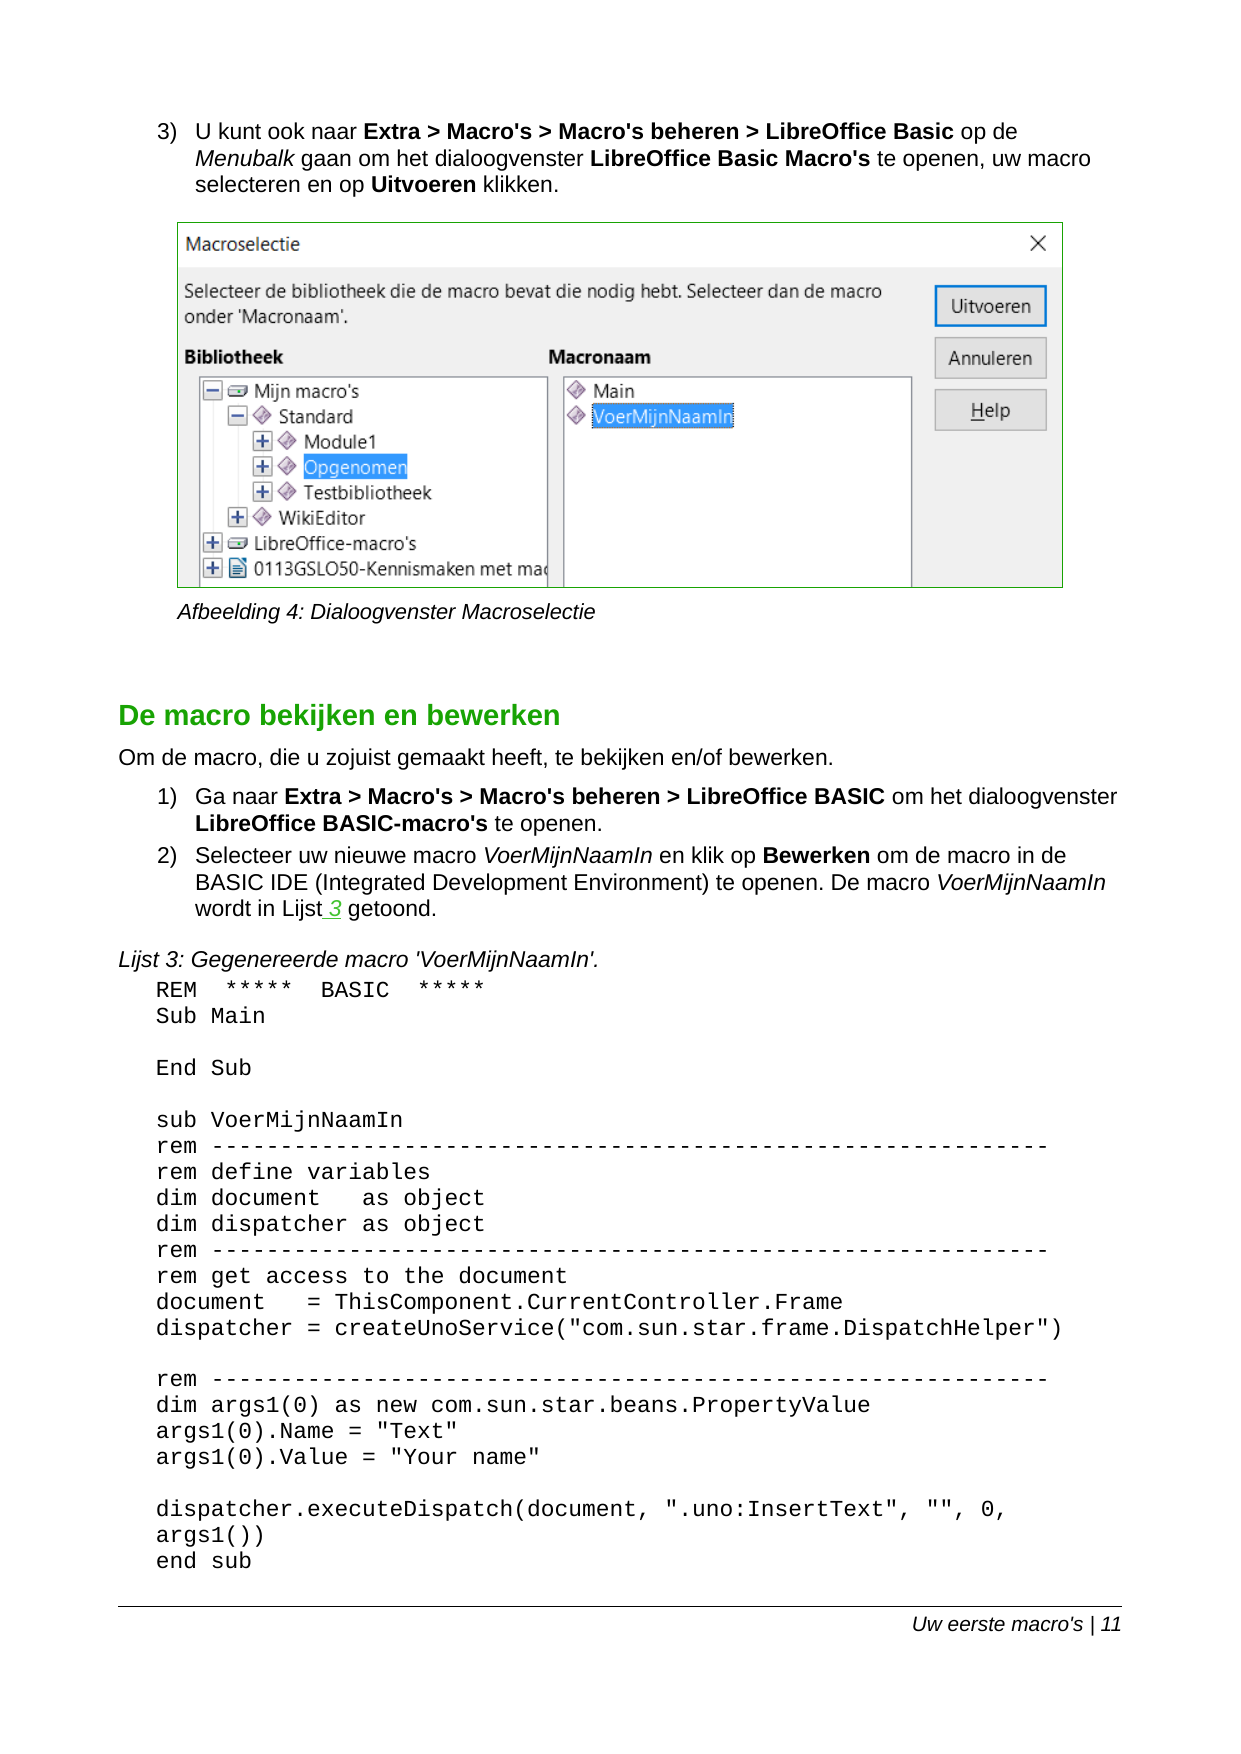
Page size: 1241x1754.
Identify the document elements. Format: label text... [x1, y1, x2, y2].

text end sub [156, 1549, 1122, 1575]
text rem ------------------------------------------------------------- [156, 1134, 1122, 1160]
text document = ThisComponent.CurrentController.Frame [156, 1290, 1122, 1316]
text rem ------------------------------------------------------------- [156, 1368, 1122, 1394]
text Sub Main [156, 1005, 1122, 1031]
text dispatcher = createUnoService("com.sun.star.frame.DispatchHelper") [156, 1316, 1122, 1342]
text Om de macro, die u zojuist gemaakt heeft, te bekijken en/of bewerken. [118, 744, 1122, 771]
text dispatcher.executeDispatch(document, ".uno:InsertText", "", 0, args1()) [156, 1497, 1122, 1549]
text dim document as object [156, 1186, 1122, 1212]
list Selecteer uw nieuwe macro VoerMijnNaamIn en klik op Bewerken om de macro in de BASIC IDE (Integrated Development Environment) te openen. De macro VoerMijnNaamIn wordt in Lijst 3 getoond. [177, 842, 1122, 921]
text dim dispatcher as object [156, 1212, 1122, 1238]
text rem ------------------------------------------------------------- [156, 1238, 1122, 1264]
text args1(0).Name = "Text" [156, 1420, 1122, 1446]
text args1(0).Value = "Your name" [156, 1446, 1122, 1472]
text rem define variables [156, 1160, 1122, 1186]
text sub VoerMijnNaamIn [156, 1108, 1122, 1134]
text Lijst 3: Gegenereerde macro 'VoerMijnNaamIn'. [118, 946, 1122, 972]
text dim args1(0) as new com.sun.star.beans.PropertyValue [156, 1394, 1122, 1420]
text End Sub [156, 1057, 1122, 1082]
picture [178, 223, 1062, 587]
list U kunt ook naar Extra > Macro's > Macro's beheren > LibreOffice Basic op de Menubalk gaan om het dialoogvenster LibreOffice Basic Macro's te openen, uw macro selecteren en op Uitvoeren klikken. [177, 118, 1122, 197]
text Afbeelding 4: Dialoogvenster Macroselectie [177, 588, 1063, 624]
subtitle De macro bekijken en bewerken [118, 698, 1122, 732]
list Ga naar Extra > Macro's > Macro's beheren > LibreOffice BASIC om het dialoogvenster LibreOffice BASIC-macro's te openen. [177, 783, 1122, 836]
text REM ***** BASIC ***** [156, 979, 1122, 1005]
text rem get access to the document [156, 1264, 1122, 1290]
